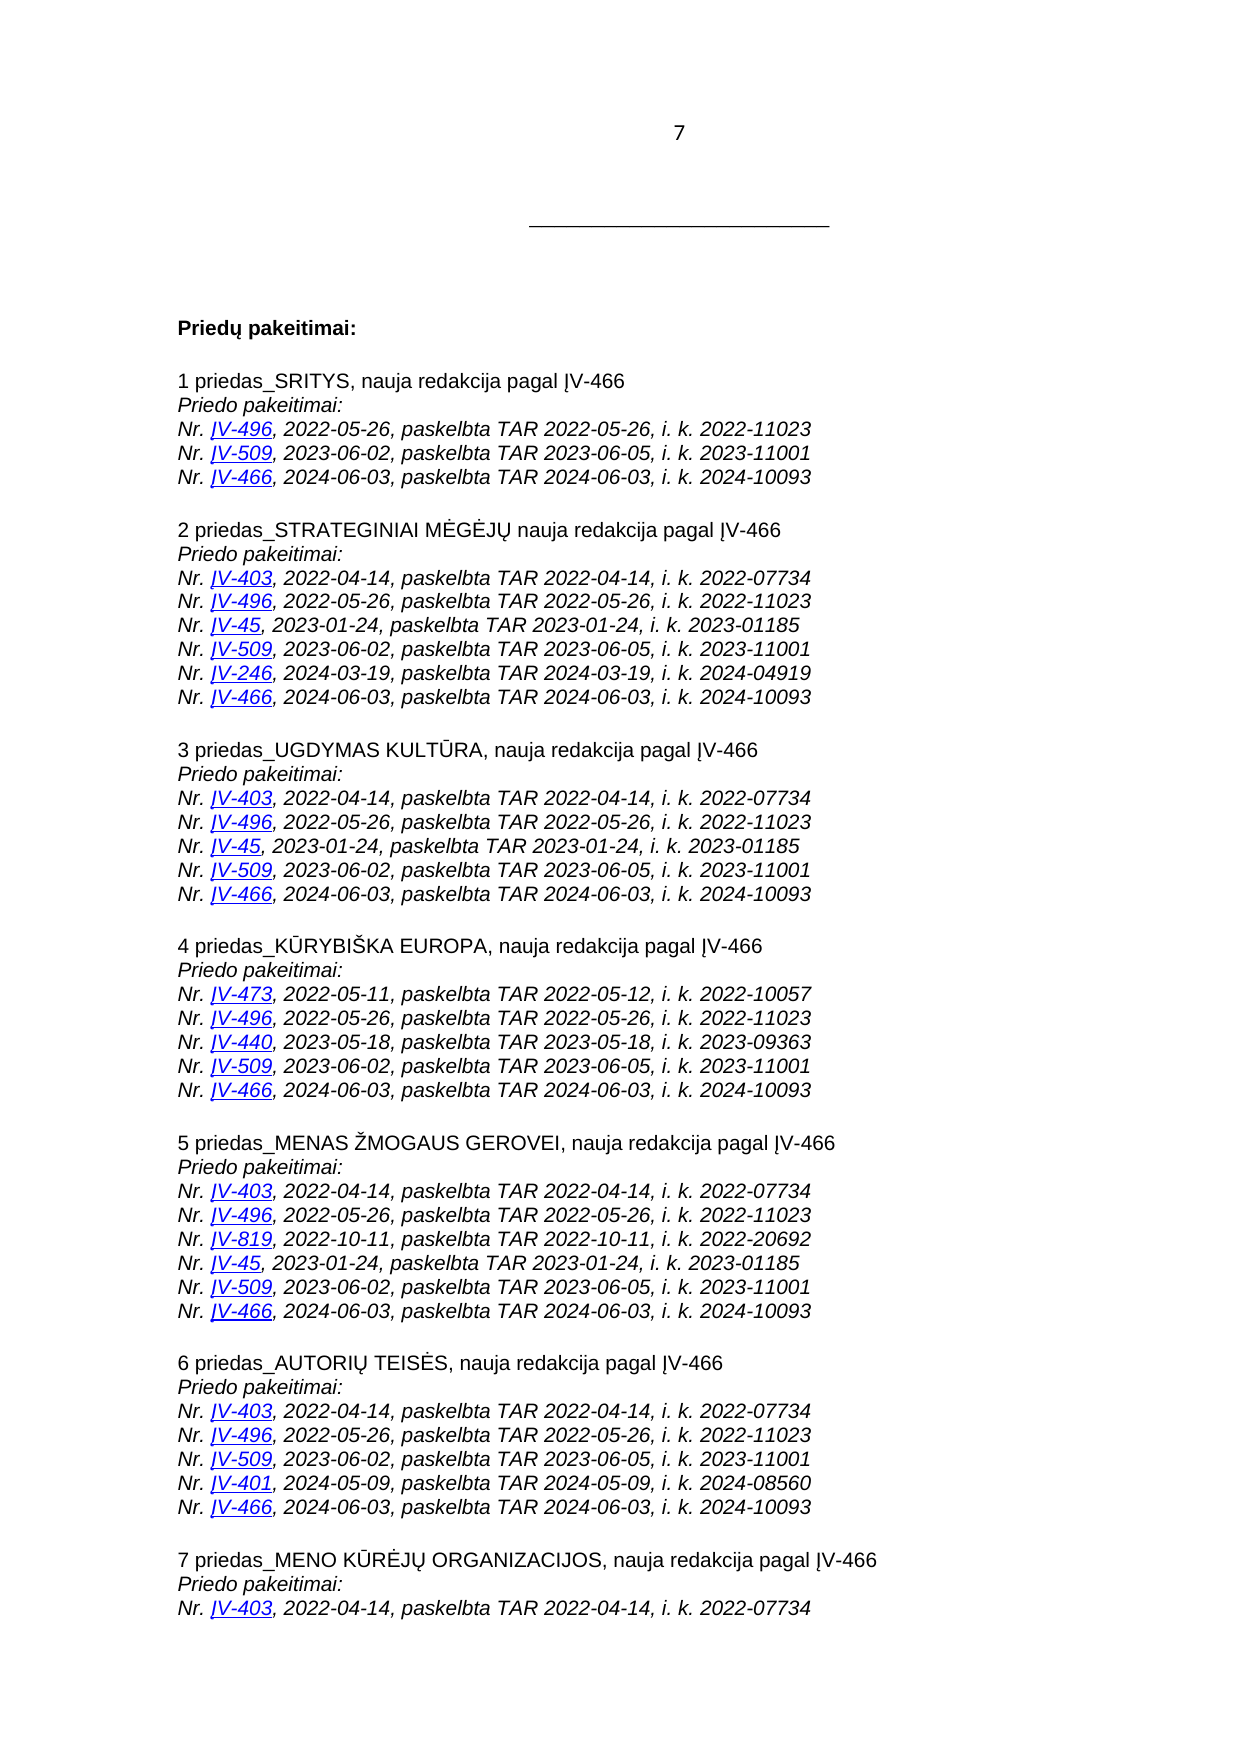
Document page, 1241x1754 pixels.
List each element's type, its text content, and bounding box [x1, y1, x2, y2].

text Nr. ĮV-403, 2022-04-14, paskelbta TAR 2022-04-14, i. k. 2022-07734 [177, 565, 1181, 589]
text Nr. ĮV-819, 2022-10-11, paskelbta TAR 2022-10-11, i. k. 2022-20692 [177, 1227, 1181, 1251]
text Nr. ĮV-496, 2022-05-26, paskelbta TAR 2022-05-26, i. k. 2022-11023 [177, 810, 1181, 834]
text Priedo pakeitimai: [177, 958, 1181, 982]
text Nr. ĮV-509, 2023-06-02, paskelbta TAR 2023-06-05, i. k. 2023-11001 [177, 1447, 1181, 1471]
text Nr. ĮV-45, 2023-01-24, paskelbta TAR 2023-01-24, i. k. 2023-01185 [177, 613, 1181, 637]
text Priedų pakeitimai: [177, 316, 1181, 340]
text 6 priedas_AUTORIŲ TEISĖS, nauja redakcija pagal ĮV-466 [177, 1351, 1181, 1375]
text Nr. ĮV-509, 2023-06-02, paskelbta TAR 2023-06-05, i. k. 2023-11001 [177, 441, 1181, 465]
text Nr. ĮV-509, 2023-06-02, paskelbta TAR 2023-06-05, i. k. 2023-11001 [177, 637, 1181, 661]
text Nr. ĮV-496, 2022-05-26, paskelbta TAR 2022-05-26, i. k. 2022-11023 [177, 1203, 1181, 1227]
text 7 priedas_MENO KŪRĖJŲ ORGANIZACIJOS, nauja redakcija pagal ĮV-466 [177, 1548, 1181, 1572]
text Nr. ĮV-509, 2023-06-02, paskelbta TAR 2023-06-05, i. k. 2023-11001 [177, 1054, 1181, 1078]
text 2 priedas_STRATEGINIAI MĖGĖJŲ nauja redakcija pagal ĮV-466 [177, 517, 1181, 541]
text Nr. ĮV-509, 2023-06-02, paskelbta TAR 2023-06-05, i. k. 2023-11001 [177, 858, 1181, 882]
text Priedo pakeitimai: [177, 1375, 1181, 1399]
text Nr. ĮV-496, 2022-05-26, paskelbta TAR 2022-05-26, i. k. 2022-11023 [177, 589, 1181, 613]
text Nr. ĮV-466, 2024-06-03, paskelbta TAR 2024-06-03, i. k. 2024-10093 [177, 1078, 1181, 1102]
text Nr. ĮV-496, 2022-05-26, paskelbta TAR 2022-05-26, i. k. 2022-11023 [177, 1423, 1181, 1447]
text Nr. ĮV-403, 2022-04-14, paskelbta TAR 2022-04-14, i. k. 2022-07734 [177, 1596, 1181, 1619]
text Nr. ĮV-466, 2024-06-03, paskelbta TAR 2024-06-03, i. k. 2024-10093 [177, 465, 1181, 489]
text Nr. ĮV-403, 2022-04-14, paskelbta TAR 2022-04-14, i. k. 2022-07734 [177, 1399, 1181, 1423]
text Priedo pakeitimai: [177, 1572, 1181, 1596]
text Nr. ĮV-403, 2022-04-14, paskelbta TAR 2022-04-14, i. k. 2022-07734 [177, 1179, 1181, 1203]
text Nr. ĮV-246, 2024-03-19, paskelbta TAR 2024-03-19, i. k. 2024-04919 [177, 661, 1181, 685]
text Nr. ĮV-466, 2024-06-03, paskelbta TAR 2024-06-03, i. k. 2024-10093 [177, 1298, 1181, 1322]
text ________________________ [177, 201, 1181, 230]
text Nr. ĮV-466, 2024-06-03, paskelbta TAR 2024-06-03, i. k. 2024-10093 [177, 1495, 1181, 1519]
text Nr. ĮV-509, 2023-06-02, paskelbta TAR 2023-06-05, i. k. 2023-11001 [177, 1274, 1181, 1298]
text Nr. ĮV-45, 2023-01-24, paskelbta TAR 2023-01-24, i. k. 2023-01185 [177, 1251, 1181, 1274]
text Nr. ĮV-496, 2022-05-26, paskelbta TAR 2022-05-26, i. k. 2022-11023 [177, 1006, 1181, 1030]
text Nr. ĮV-496, 2022-05-26, paskelbta TAR 2022-05-26, i. k. 2022-11023 [177, 417, 1181, 441]
text 1 priedas_SRITYS, nauja redakcija pagal ĮV-466 [177, 369, 1181, 393]
text Nr. ĮV-466, 2024-06-03, paskelbta TAR 2024-06-03, i. k. 2024-10093 [177, 685, 1181, 709]
text Nr. ĮV-466, 2024-06-03, paskelbta TAR 2024-06-03, i. k. 2024-10093 [177, 882, 1181, 906]
text Priedo pakeitimai: [177, 541, 1181, 565]
text Nr. ĮV-473, 2022-05-11, paskelbta TAR 2022-05-12, i. k. 2022-10057 [177, 982, 1181, 1006]
text 4 priedas_KŪRYBIŠKA EUROPA, nauja redakcija pagal ĮV-466 [177, 934, 1181, 958]
text Nr. ĮV-403, 2022-04-14, paskelbta TAR 2022-04-14, i. k. 2022-07734 [177, 786, 1181, 810]
text Priedo pakeitimai: [177, 762, 1181, 786]
text Priedo pakeitimai: [177, 393, 1181, 417]
text Nr. ĮV-45, 2023-01-24, paskelbta TAR 2023-01-24, i. k. 2023-01185 [177, 834, 1181, 858]
text Nr. ĮV-401, 2024-05-09, paskelbta TAR 2024-05-09, i. k. 2024-08560 [177, 1471, 1181, 1495]
text 5 priedas_MENAS ŽMOGAUS GEROVEI, nauja redakcija pagal ĮV-466 [177, 1131, 1181, 1155]
text Priedo pakeitimai: [177, 1155, 1181, 1179]
text Nr. ĮV-440, 2023-05-18, paskelbta TAR 2023-05-18, i. k. 2023-09363 [177, 1030, 1181, 1054]
text 3 priedas_UGDYMAS KULTŪRA, nauja redakcija pagal ĮV-466 [177, 738, 1181, 762]
